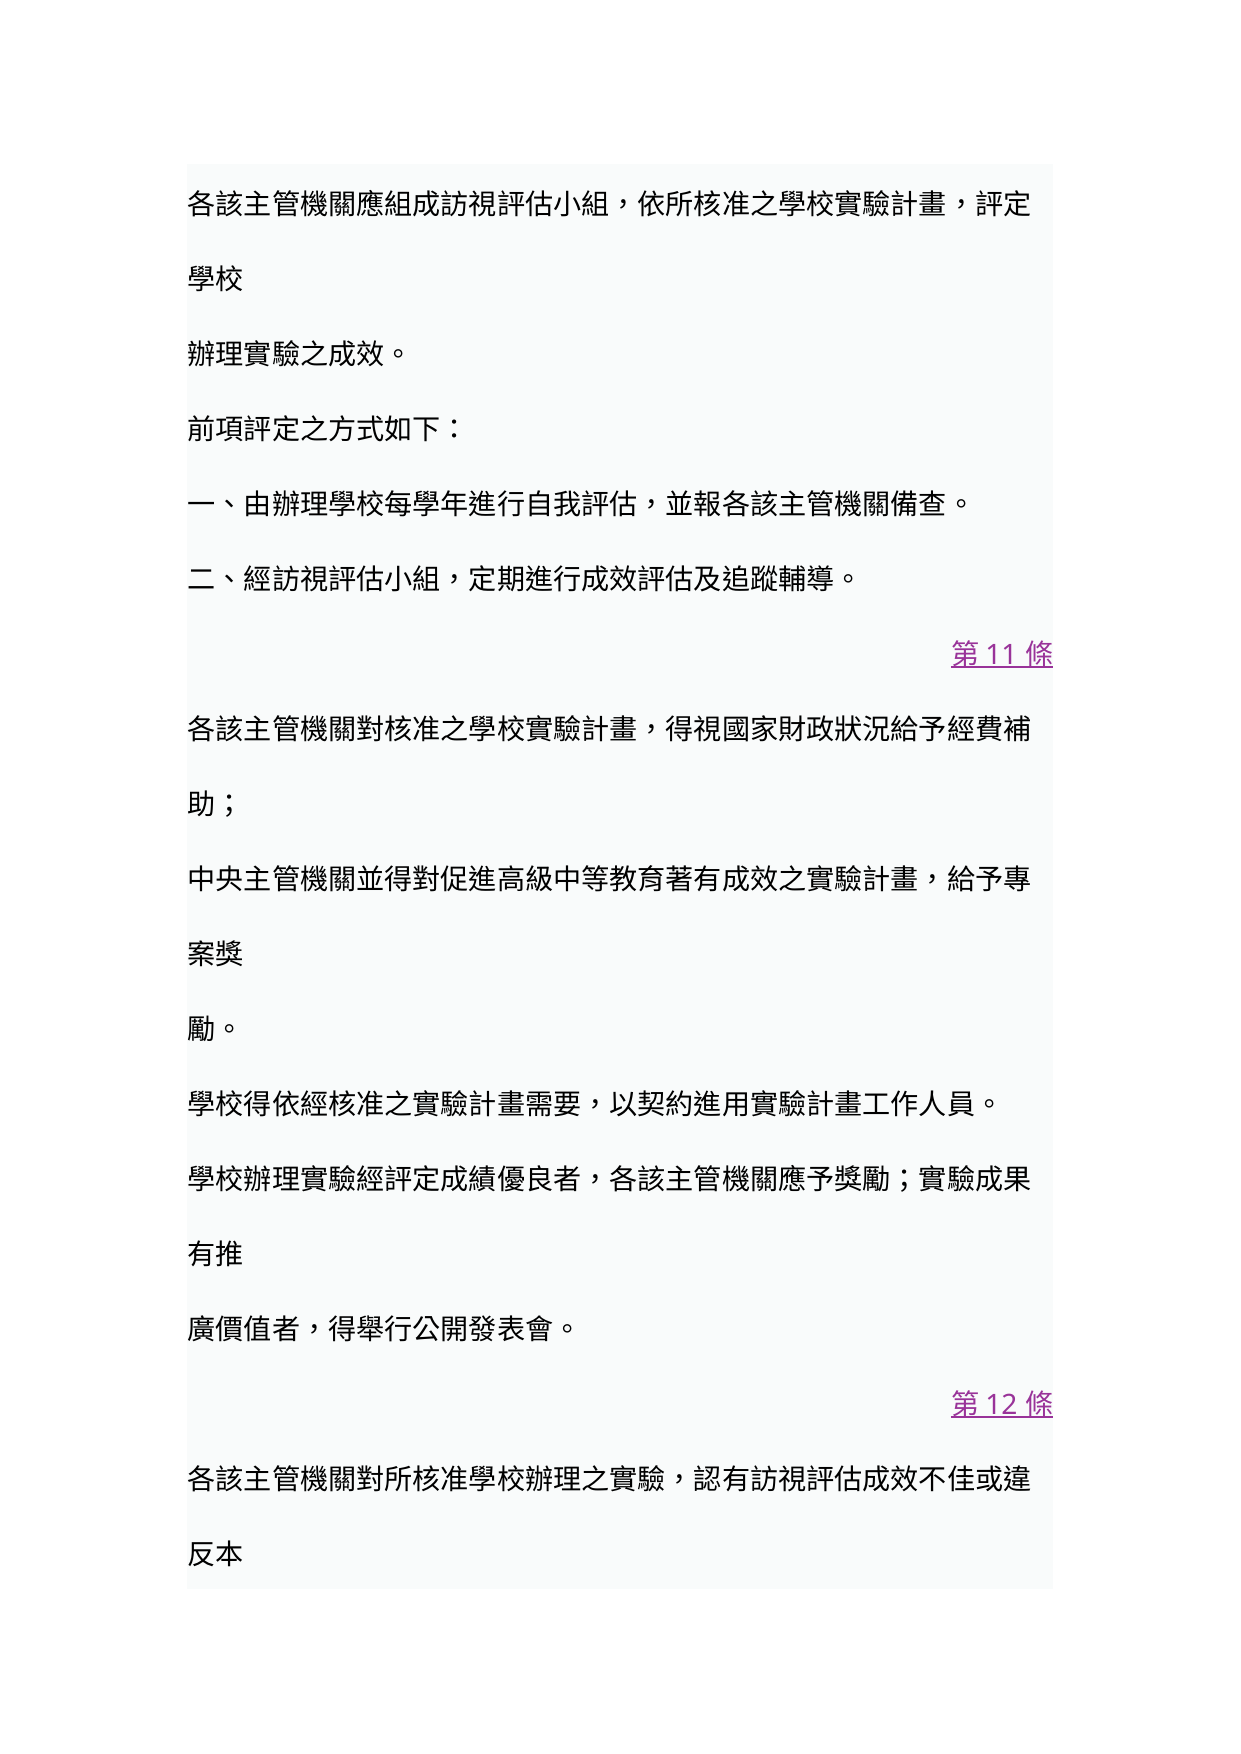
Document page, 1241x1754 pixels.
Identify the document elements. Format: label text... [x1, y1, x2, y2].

text 第 11 條 [187, 614, 1053, 689]
text 各該主管機關應組成訪視評估小組，依所核准之學校實驗計畫，評定學校 辦理實驗之成效。 前項評定之方式如下： 一、由辦理學校每學年進行自我評估，並報各該主管機關備查。 二、經訪視評估小組，定期進行成效評估及追蹤輔導。 [187, 164, 1053, 614]
text 第 12 條 [187, 1364, 1053, 1439]
text 各該主管機關對所核准學校辦理之實驗，認有訪視評估成效不佳或違反本 [187, 1439, 1053, 1589]
text 各該主管機關對核准之學校實驗計畫，得視國家財政狀況給予經費補助； 中央主管機關並得對促進高級中等教育著有成效之實驗計畫，給予專案獎 勵。 學校得依經核准之實驗計畫需要，以契約進用實驗計畫工作人員。 學校辦理實驗經評定成績優良者，各該主管機關應予獎勵；實驗成果有推 廣價值者，得舉行公開發表會。 [187, 689, 1053, 1364]
